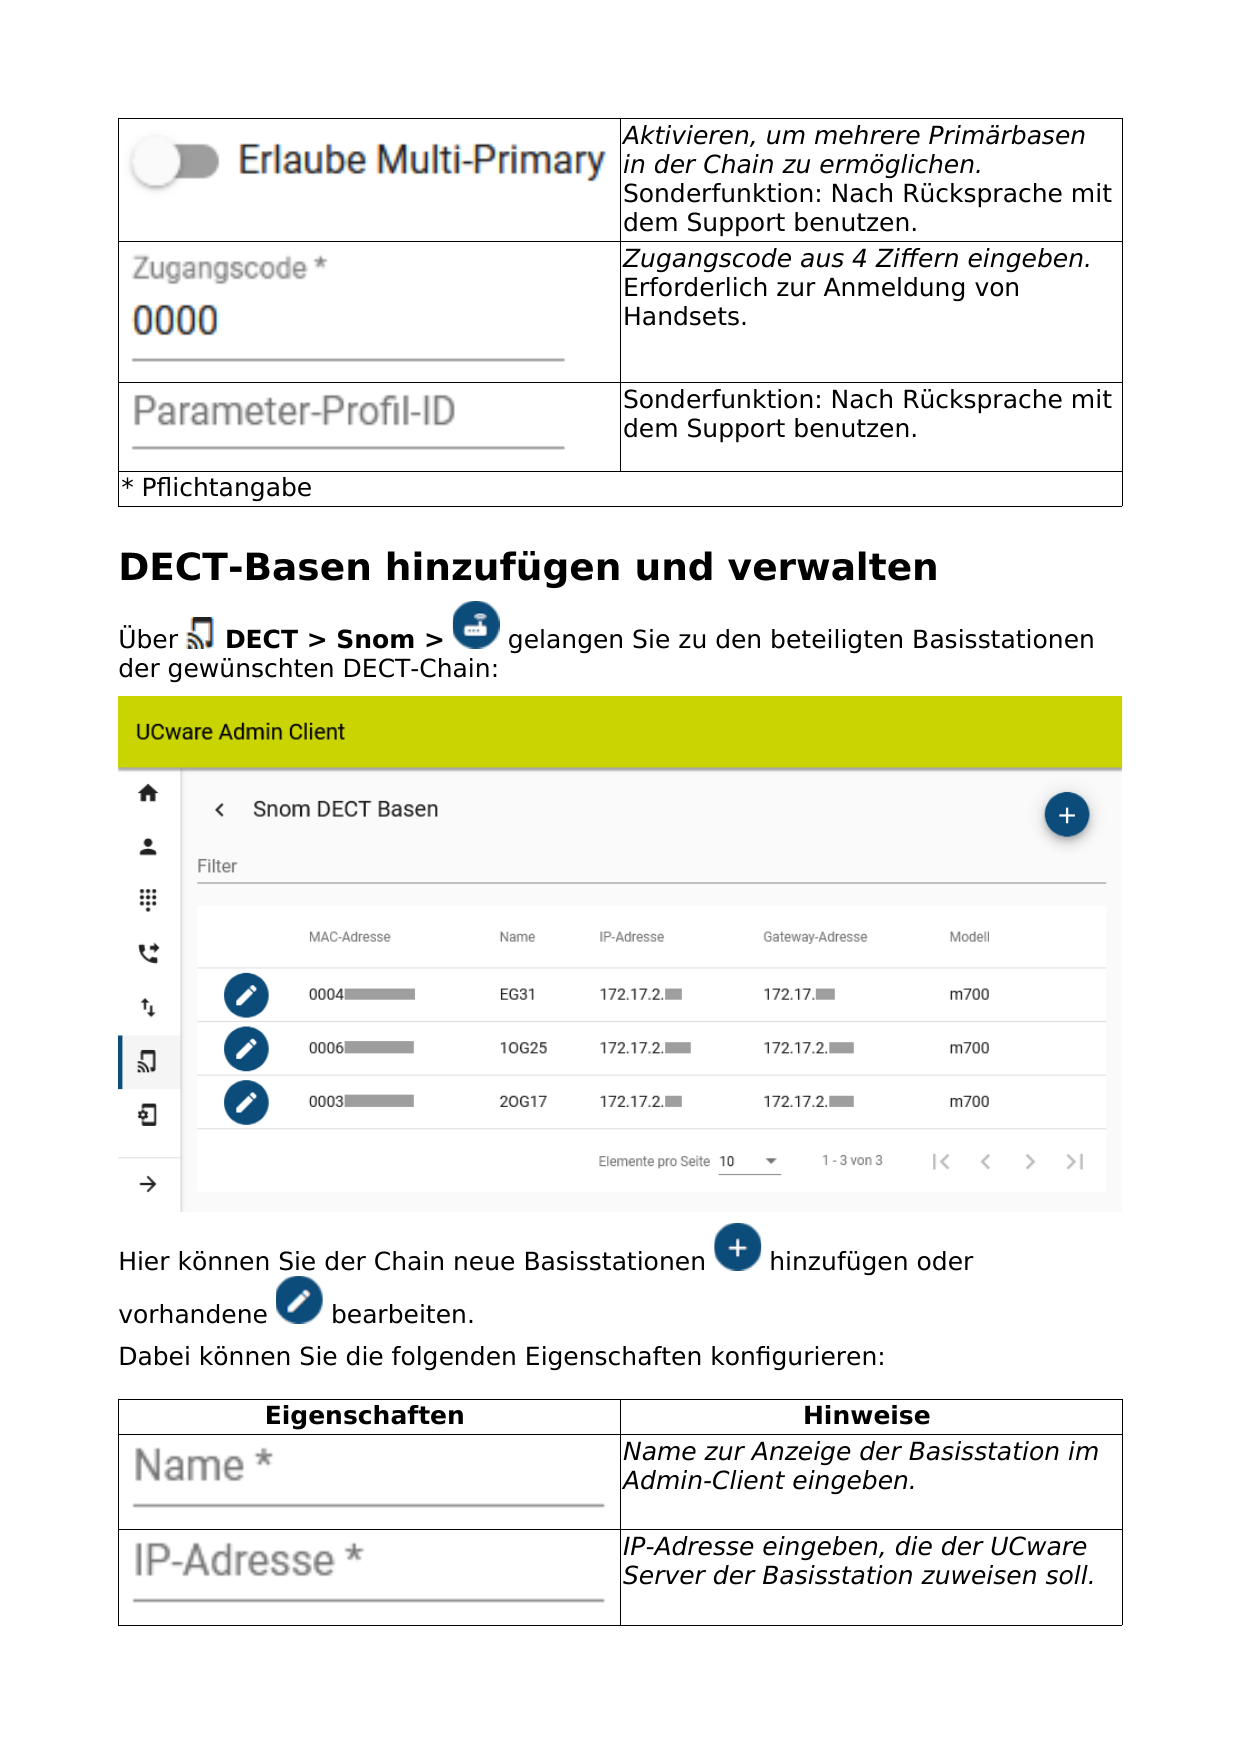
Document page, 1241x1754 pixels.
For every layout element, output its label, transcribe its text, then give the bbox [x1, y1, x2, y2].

text ÜberDECT > Snom > gelangen Sie zu den beteiligten Basisstationen der gewünschten DECT-Chain: [118, 602, 1122, 684]
picture [121, 385, 618, 462]
table_cell Aktivieren, um mehrere Primärbasen in der Chain zu ermöglichen. Sonderfunktion: Nach Rücksprache mit dem Support benutzen. [621, 119, 1122, 241]
picture [121, 121, 618, 203]
table_cell [119, 1530, 620, 1624]
picture [714, 1223, 762, 1271]
table_cell [119, 119, 620, 241]
table_cell IP-Adresse eingeben, die der UCware Server der Basisstation zuweisen soll. [621, 1530, 1122, 1624]
picture [177, 617, 225, 649]
picture [276, 1276, 323, 1324]
table_cell [119, 1435, 620, 1529]
picture [121, 1532, 618, 1616]
picture [121, 243, 618, 374]
table_cell Sonderfunktion: Nach Rücksprache mit dem Support benutzen. [621, 383, 1122, 471]
table_cell Name zur Anzeige der Basisstation im Admin-Client eingeben. [621, 1435, 1122, 1529]
picture [118, 696, 1123, 1212]
table_cell [119, 242, 620, 382]
picture [452, 601, 500, 649]
subtitle DECT-Basen hinzufügen und verwalten [118, 546, 1122, 589]
table_header Eigenschaften [119, 1400, 620, 1434]
table_cell [119, 383, 620, 471]
table_cell * Pflichtangabe [119, 472, 1122, 506]
table_header Hinweise [621, 1400, 1122, 1434]
text Hier können Sie der Chain neue Basisstationen hinzufügen oder vorhandene bearbeiten. [118, 1224, 1122, 1329]
picture [121, 1436, 618, 1521]
table_cell Zugangscode aus 4 Ziffern eingeben. Erforderlich zur Anmeldung von Handsets. [621, 242, 1122, 382]
text Dabei können Sie die folgenden Eigenschaften konfigurieren: [118, 1342, 1122, 1371]
